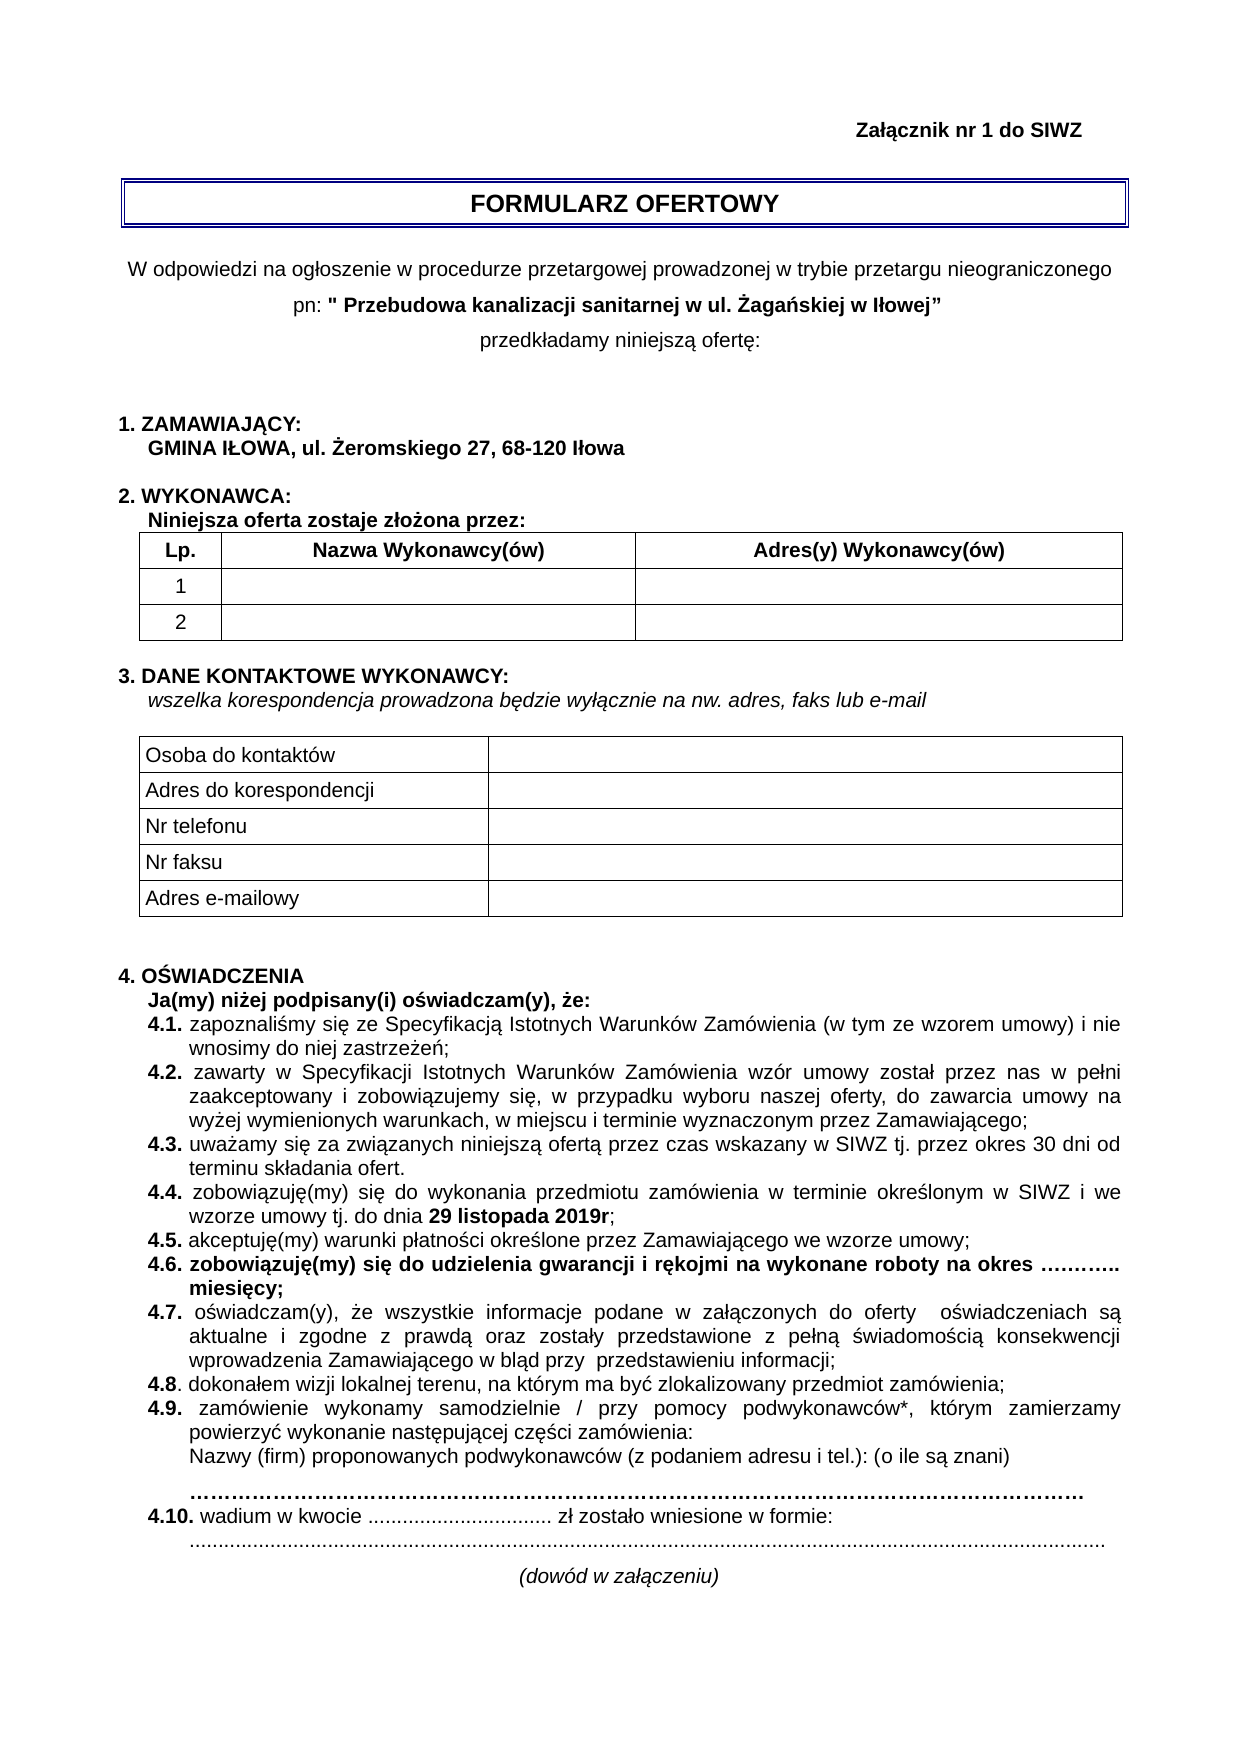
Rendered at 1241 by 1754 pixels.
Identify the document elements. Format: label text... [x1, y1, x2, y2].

table_cell [636, 569, 1122, 604]
text 4.7. oświadczam(y), że wszystkie informacje podane w załączonych do oferty oświadczeniach są aktualne i zgodne z prawdą oraz zostały przedstawione z pełną świadomością konsekwencji wprowadzenia Zamawiającego w bląd przy przedstawieniu informacji; [148, 1300, 1122, 1372]
text Niniejsza oferta zostaje złożona przez: [148, 508, 1122, 532]
text 4.6. zobowiązuję(my) się do udzielenia gwarancji i rękojmi na wykonane roboty na okres ….…….. miesięcy; [148, 1252, 1122, 1300]
table_cell [222, 605, 635, 640]
table_cell 2 [140, 605, 221, 640]
table_header FORMULARZ OFERTOWY [125, 183, 1125, 223]
table_header Lp. [140, 533, 221, 568]
table_header Nazwa Wykonawcy(ów) [222, 533, 635, 568]
text 4.3. uważamy się za związanych niniejszą ofertą przez czas wskazany w SIWZ tj. przez okres 30 dni od terminu składania ofert. [148, 1132, 1122, 1180]
table_cell Nr faksu [140, 845, 488, 880]
text 4.4. zobowiązuję(my) się do wykonania przedmiotu zamówienia w terminie określonym w SIWZ i we wzorze umowy tj. do dnia 29 listopada 2019r; [148, 1180, 1122, 1228]
text 2. WYKONAWCA: [118, 484, 1122, 508]
text GMINA IŁOWA, ul. Żeromskiego 27, 68-120 Iłowa [148, 436, 1122, 460]
text 4.2. zawarty w Specyfikacji Istotnych Warunków Zamówienia wzór umowy został przez nas w pełni zaakceptowany i zobowiązujemy się, w przypadku wyboru naszej oferty, do zawarcia umowy na wyżej wymienionych warunkach, w miejscu i terminie wyznaczonym przez Zamawiającego; [148, 1060, 1122, 1132]
text ………………………………………………………………………………………………………………… [189, 1480, 1122, 1504]
table_cell Adres e-mailowy [140, 881, 488, 916]
table_header [489, 737, 1122, 772]
text Nazwy (firm) proponowanych podwykonawców (z podaniem adresu i tel.): (o ile są znani) [189, 1443, 1122, 1467]
text przedkładamy niniejszą ofertę: [118, 328, 1122, 352]
text wszelka korespondencja prowadzona będzie wyłącznie na nw. adres, faks lub e-mail [148, 688, 1122, 712]
text Załącznik nr 1 do SIWZ [118, 118, 1122, 142]
table_cell [489, 881, 1122, 916]
table_cell Nr telefonu [140, 809, 488, 844]
text 4.9. zamówienie wykonamy samodzielnie / przy pomocy podwykonawców*, którym zamierzamy powierzyć wykonanie następującej części zamówienia: [148, 1396, 1122, 1443]
text 4.8. dokonałem wizji lokalnej terenu, na którym ma być zlokalizowany przedmiot zamówienia; [148, 1372, 1122, 1396]
table_cell [489, 773, 1122, 808]
table_cell Adres do korespondencji [140, 773, 488, 808]
table_cell [489, 809, 1122, 844]
text 4.10. wadium w kwocie ................................ zł zostało wniesione w formie: [148, 1504, 1122, 1528]
text W odpowiedzi na ogłoszenie w procedurze przetargowej prowadzonej w trybie przetargu nieograniczonego pn: " Przebudowa kanalizacji sanitarnej w ul. Żagańskiej w Iłowej” [118, 256, 1122, 316]
table_header Osoba do kontaktów [140, 737, 488, 772]
table_cell 1 [140, 569, 221, 604]
text 4.1. zapoznaliśmy się ze Specyfikacją Istotnych Warunków Zamówienia (w tym ze wzorem umowy) i nie wnosimy do niej zastrzeżeń; [148, 1012, 1122, 1060]
text ............................................................................................................................................................... [189, 1528, 1122, 1552]
table_cell [636, 605, 1122, 640]
text 4. OŚWIADCZENIA [118, 964, 1122, 988]
text (dowód w załączeniu) [118, 1564, 1122, 1588]
table_cell [489, 845, 1122, 880]
text 4.5. akceptuję(my) warunki płatności określone przez Zamawiającego we wzorze umowy; [148, 1228, 1122, 1252]
text Ja(my) niżej podpisany(i) oświadczam(y), że: [148, 988, 1122, 1012]
text 1. ZAMAWIAJĄCY: [118, 412, 1122, 436]
text 3. DANE KONTAKTOWE WYKONAWCY: [118, 664, 1122, 688]
table_header Adres(y) Wykonawcy(ów) [636, 533, 1122, 568]
table_cell [222, 569, 635, 604]
